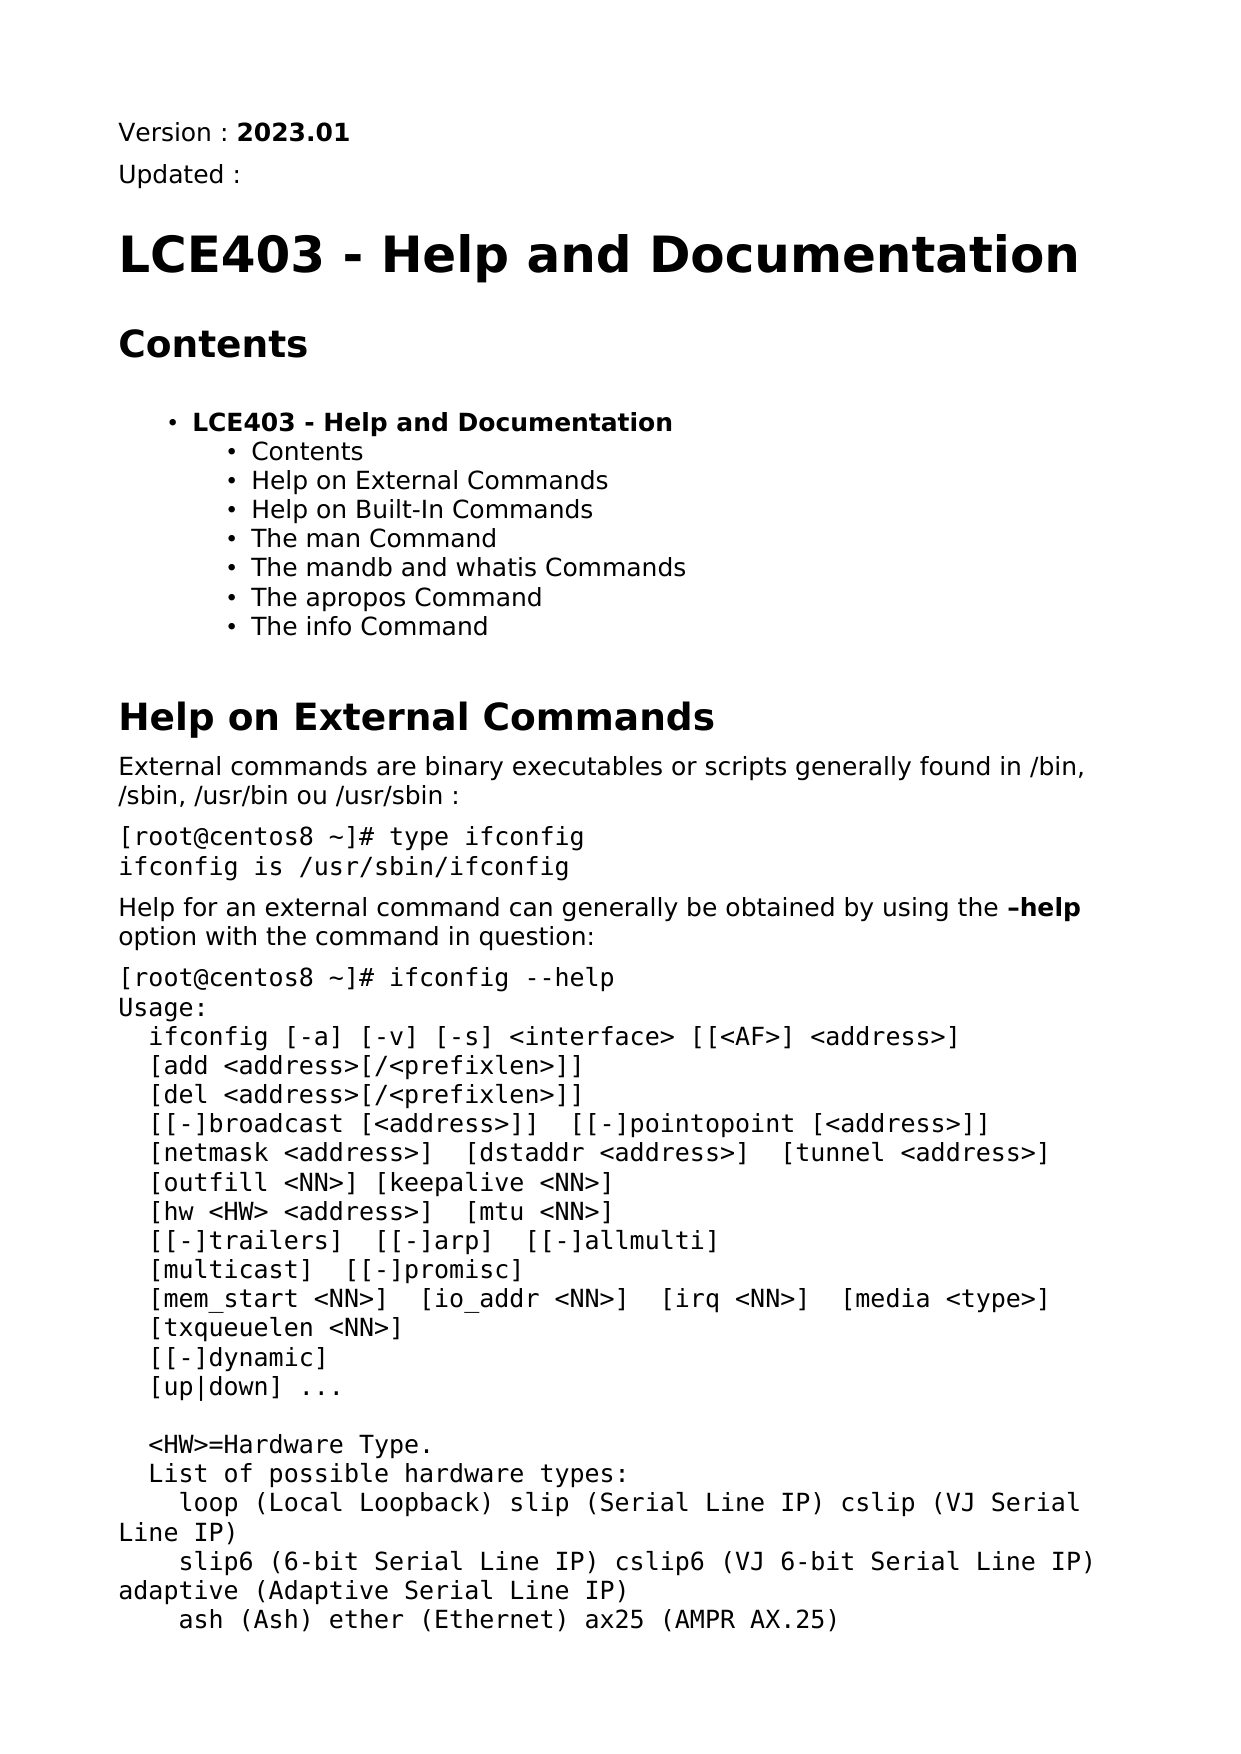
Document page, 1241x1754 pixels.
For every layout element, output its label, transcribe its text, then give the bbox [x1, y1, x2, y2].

list LCE403 - Help and Documentation [177, 408, 1122, 437]
list The info Command [236, 612, 1122, 641]
list Help on External Commands [236, 466, 1122, 495]
list Contents [236, 437, 1122, 466]
list Help on Built-In Commands [236, 495, 1122, 524]
text Help for an external command can generally be obtained by using the –help option with the command in question: [118, 893, 1122, 951]
text [root@centos8 ~]# ifconfig --help Usage: ifconfig [-a] [-v] [-s] <interface> [[<AF>] <address>] [add <address>[/<prefixlen>]] [del <address>[/<prefixlen>]] [[-]broadcast [<address>]] [[-]pointopoint [<address>]] [netmask <address>] [dstaddr <address>] [tunnel <address>] [outfill <NN>] [keepalive <NN>] [hw <HW> <address>] [mtu <NN>] [[-]trailers] [[-]arp] [[-]allmulti] [multicast] [[-]promisc] [mem_start <NN>] [io_addr <NN>] [irq <NN>] [media <type>] [txqueuelen <NN>] [[-]dynamic] [up|down] ... <HW>=Hardware Type. List of possible hardware types: loop (Local Loopback) slip (Serial Line IP) cslip (VJ Serial Line IP) slip6 (6-bit Serial Line IP) cslip6 (VJ 6-bit Serial Line IP) adaptive (Adaptive Serial Line IP) ash (Ash) ether (Ethernet) ax25 (AMPR AX.25) [118, 963, 1122, 1634]
subtitle Help on External Commands [118, 696, 1122, 739]
list The man Command [236, 524, 1122, 554]
list The apropos Command [236, 583, 1122, 612]
text External commands are binary executables or scripts generally found in /bin, /sbin, /usr/bin ou /usr/sbin : [118, 752, 1122, 810]
list The mandb and whatis Commands [236, 554, 1122, 583]
subtitle Contents [118, 322, 1122, 366]
text Updated : [118, 160, 1122, 189]
subtitle LCE403 - Help and Documentation [118, 226, 1122, 285]
text [root@centos8 ~]# type ifconfig ifconfig is /usr/sbin/ifconfig [118, 823, 1122, 881]
text Version : 2023.01 [118, 118, 1122, 147]
